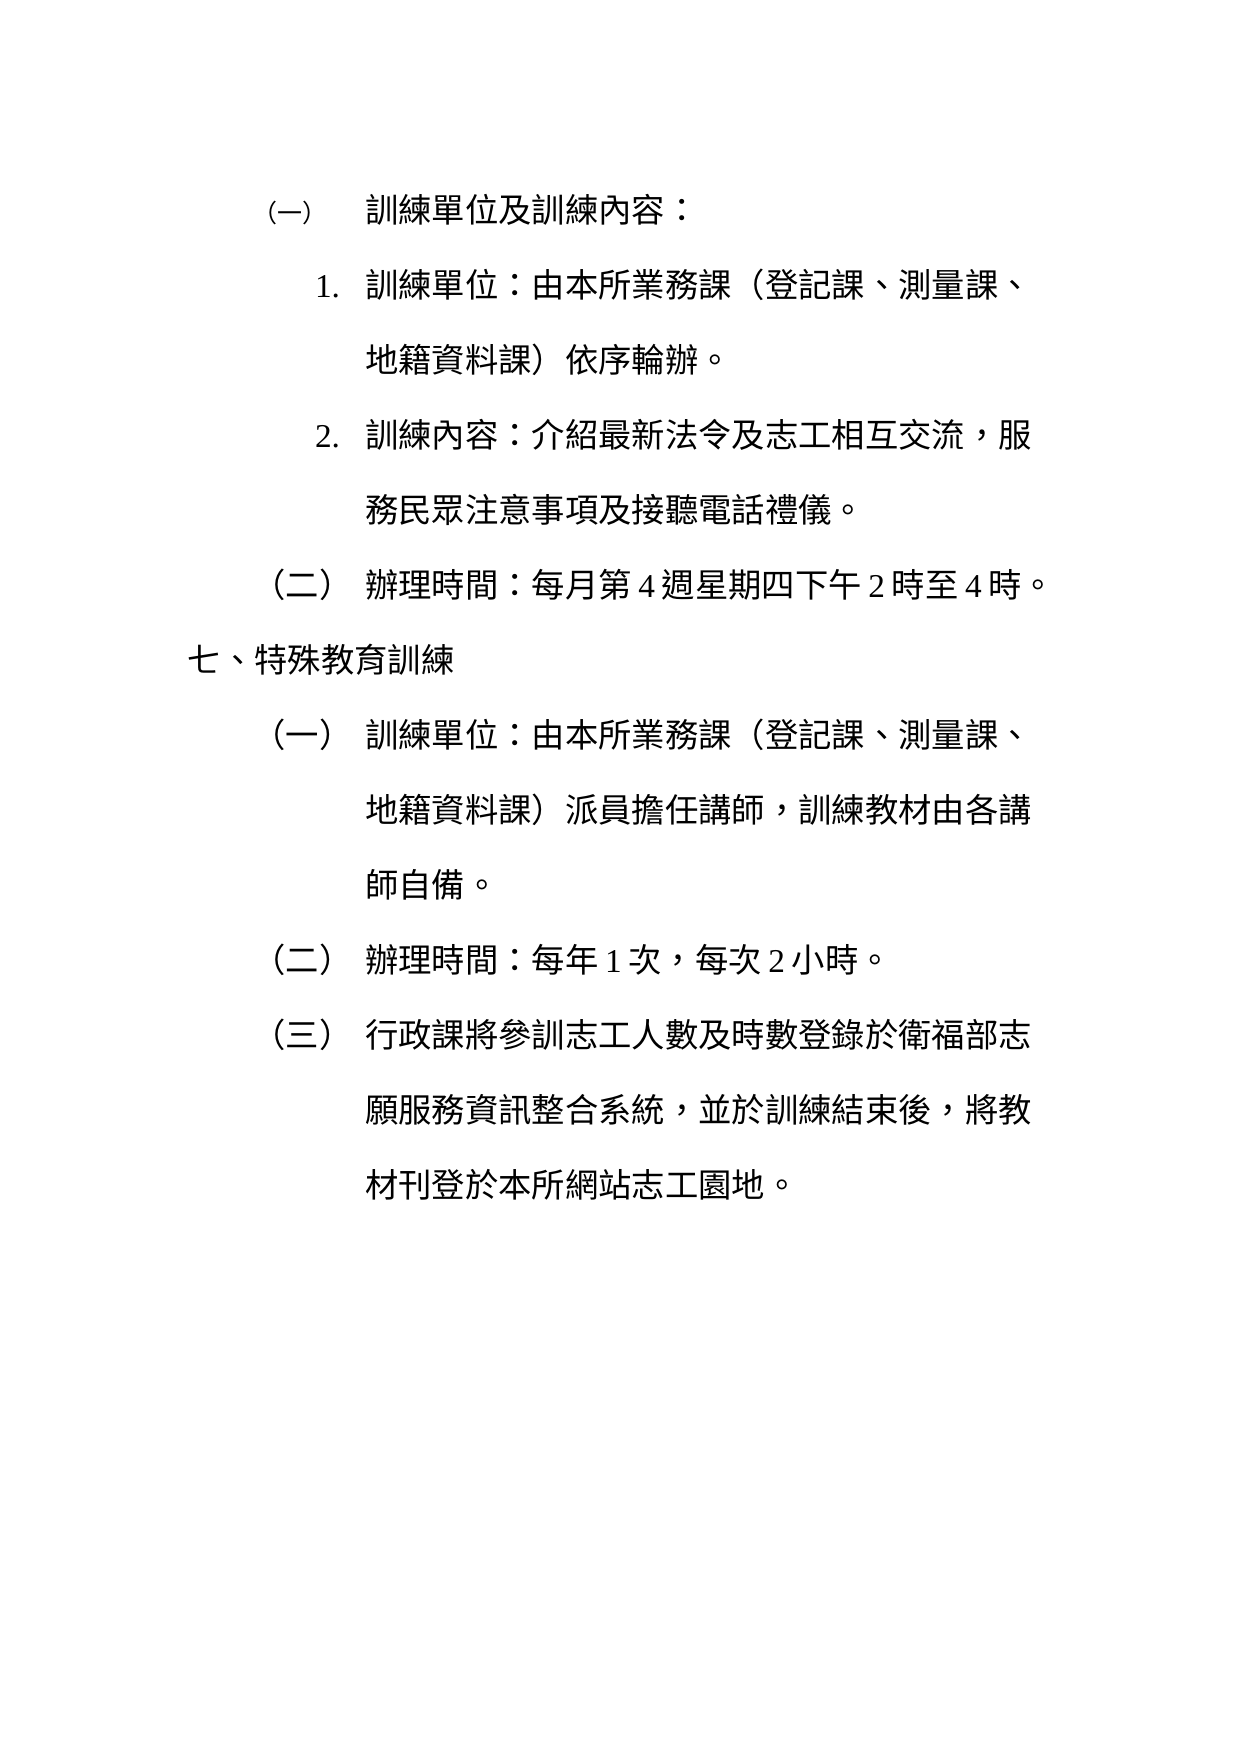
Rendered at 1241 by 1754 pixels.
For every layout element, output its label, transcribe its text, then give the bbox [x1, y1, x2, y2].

list 訓練單位及訓練內容： [252, 164, 1053, 239]
list 行政課將參訓志工人數及時數登錄於衛福部志 [252, 989, 1053, 1064]
list 訓練單位：由本所業務課（登記課、測量課、 [252, 689, 1053, 764]
list 材刊登於本所網站志工園地。 [365, 1139, 1053, 1214]
text 七、特殊教育訓練 [187, 614, 1053, 689]
list 願服務資訊整合系統，並於訓練結束後，將教 [365, 1064, 1053, 1139]
list 師自備。 [365, 839, 1053, 914]
list 訓練內容：介紹最新法令及志工相互交流，服務民眾注意事項及接聽電話禮儀。 [315, 389, 1053, 539]
list 辦理時間：每月第4週星期四下午2時至4時。 [252, 539, 1053, 614]
list 地籍資料課）派員擔任講師，訓練教材由各講 [365, 764, 1053, 839]
list 訓練單位：由本所業務課（登記課、測量課、地籍資料課）依序輪辦。 [315, 239, 1053, 389]
list 辦理時間：每年1次，每次2小時。 [252, 914, 1053, 989]
